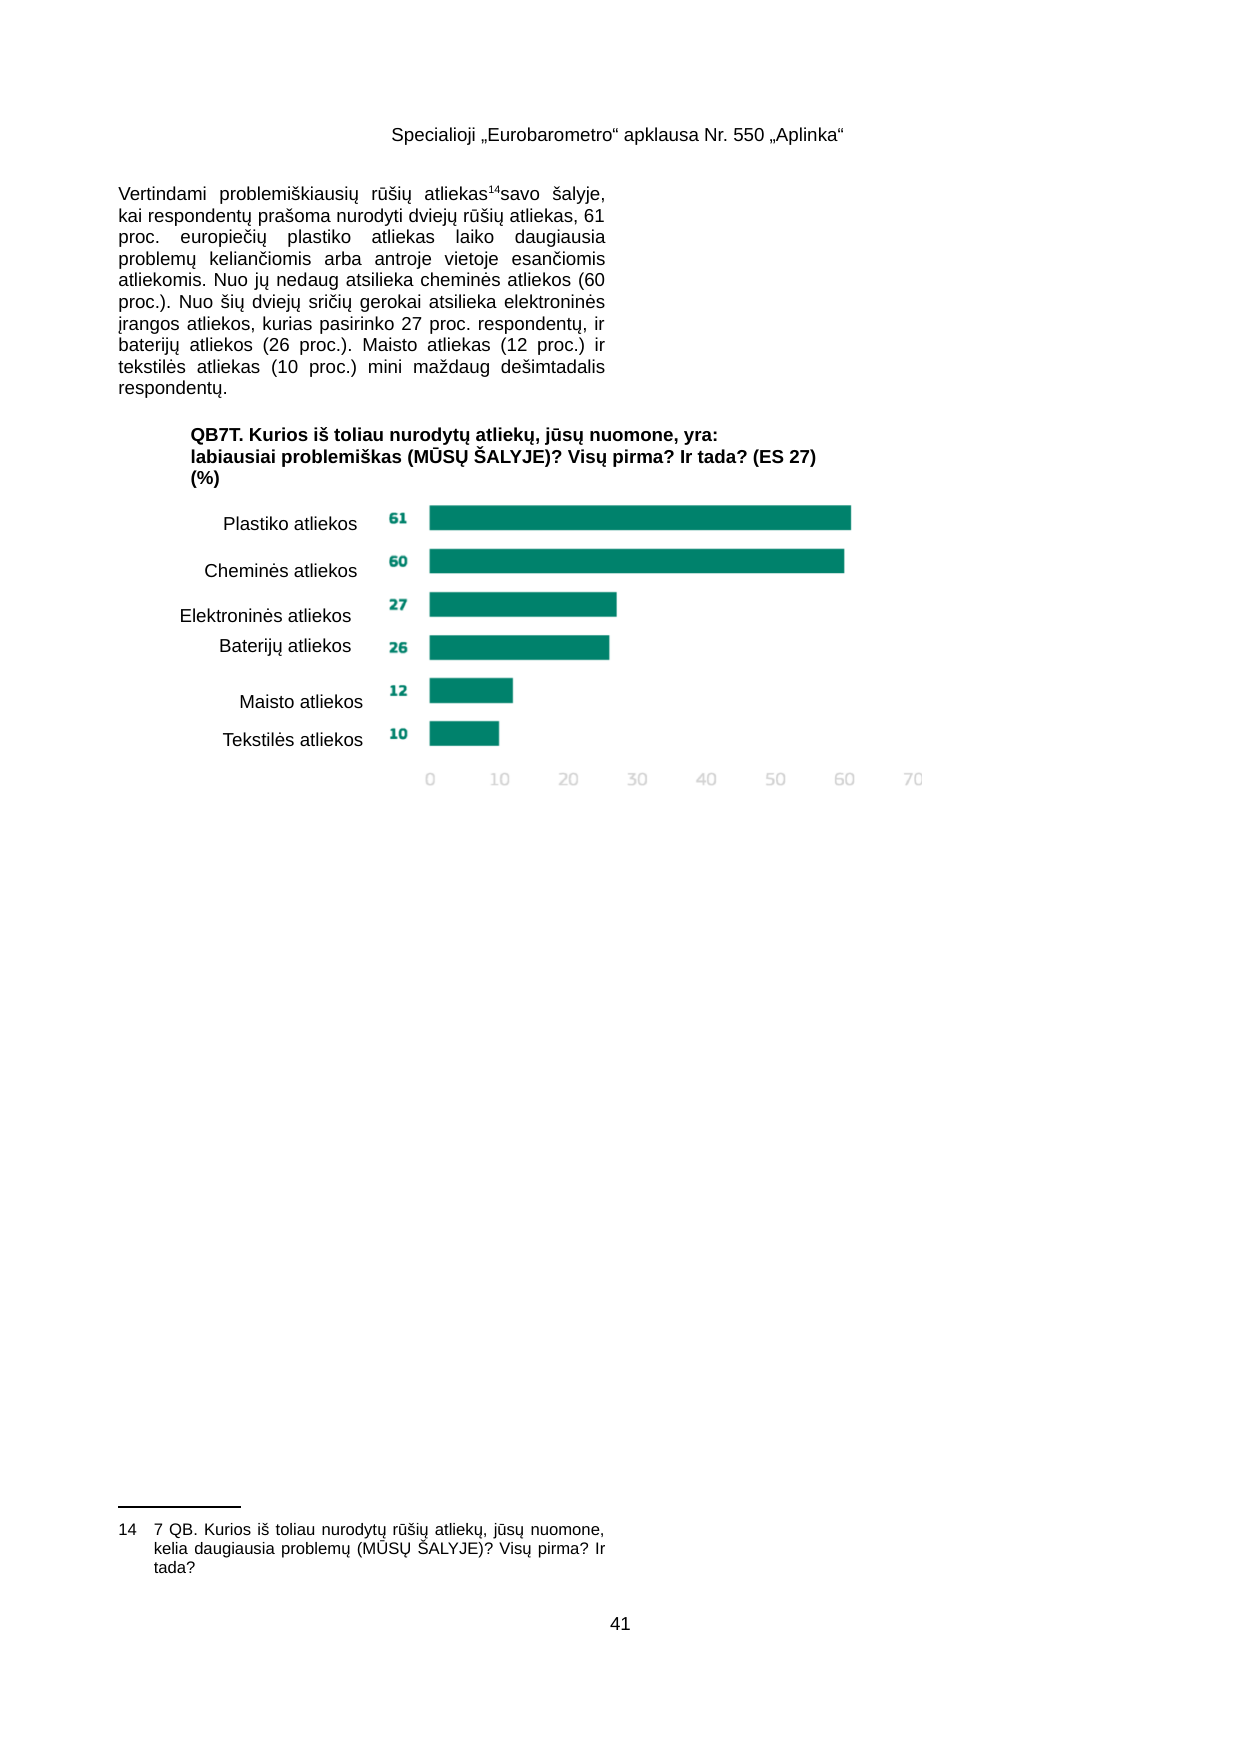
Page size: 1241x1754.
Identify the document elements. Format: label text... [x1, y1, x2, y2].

text 7 QB. Kurios iš toliau nurodytų rūšių atliekų, jūsų nuomone, kelia daugiausia problemų (MŪSŲ ŠALYJE)? Visų pirma? Ir tada? [118, 1519, 605, 1577]
text Vertindami problemiškiausių rūšių atliekassavo šalyje, kai respondentų prašoma nurodyti dviejų rūšių atliekas, 61 proc. europiečių plastiko atliekas laiko daugiausia problemų keliančiomis arba antroje vietoje esančiomis atliekomis. Nuo jų nedaug atsilieka cheminės atliekos (60 proc.). Nuo šių dviejų sričių gerokai atsilieka elektroninės įrangos atliekos, kurias pasirinko 27 proc. respondentų, ir baterijų atliekos (26 proc.). Maisto atliekas (12 proc.) ir tekstilės atliekas (10 proc.) mini maždaug dešimtadalis respondentų. [118, 183, 605, 399]
picture [383, 502, 922, 791]
